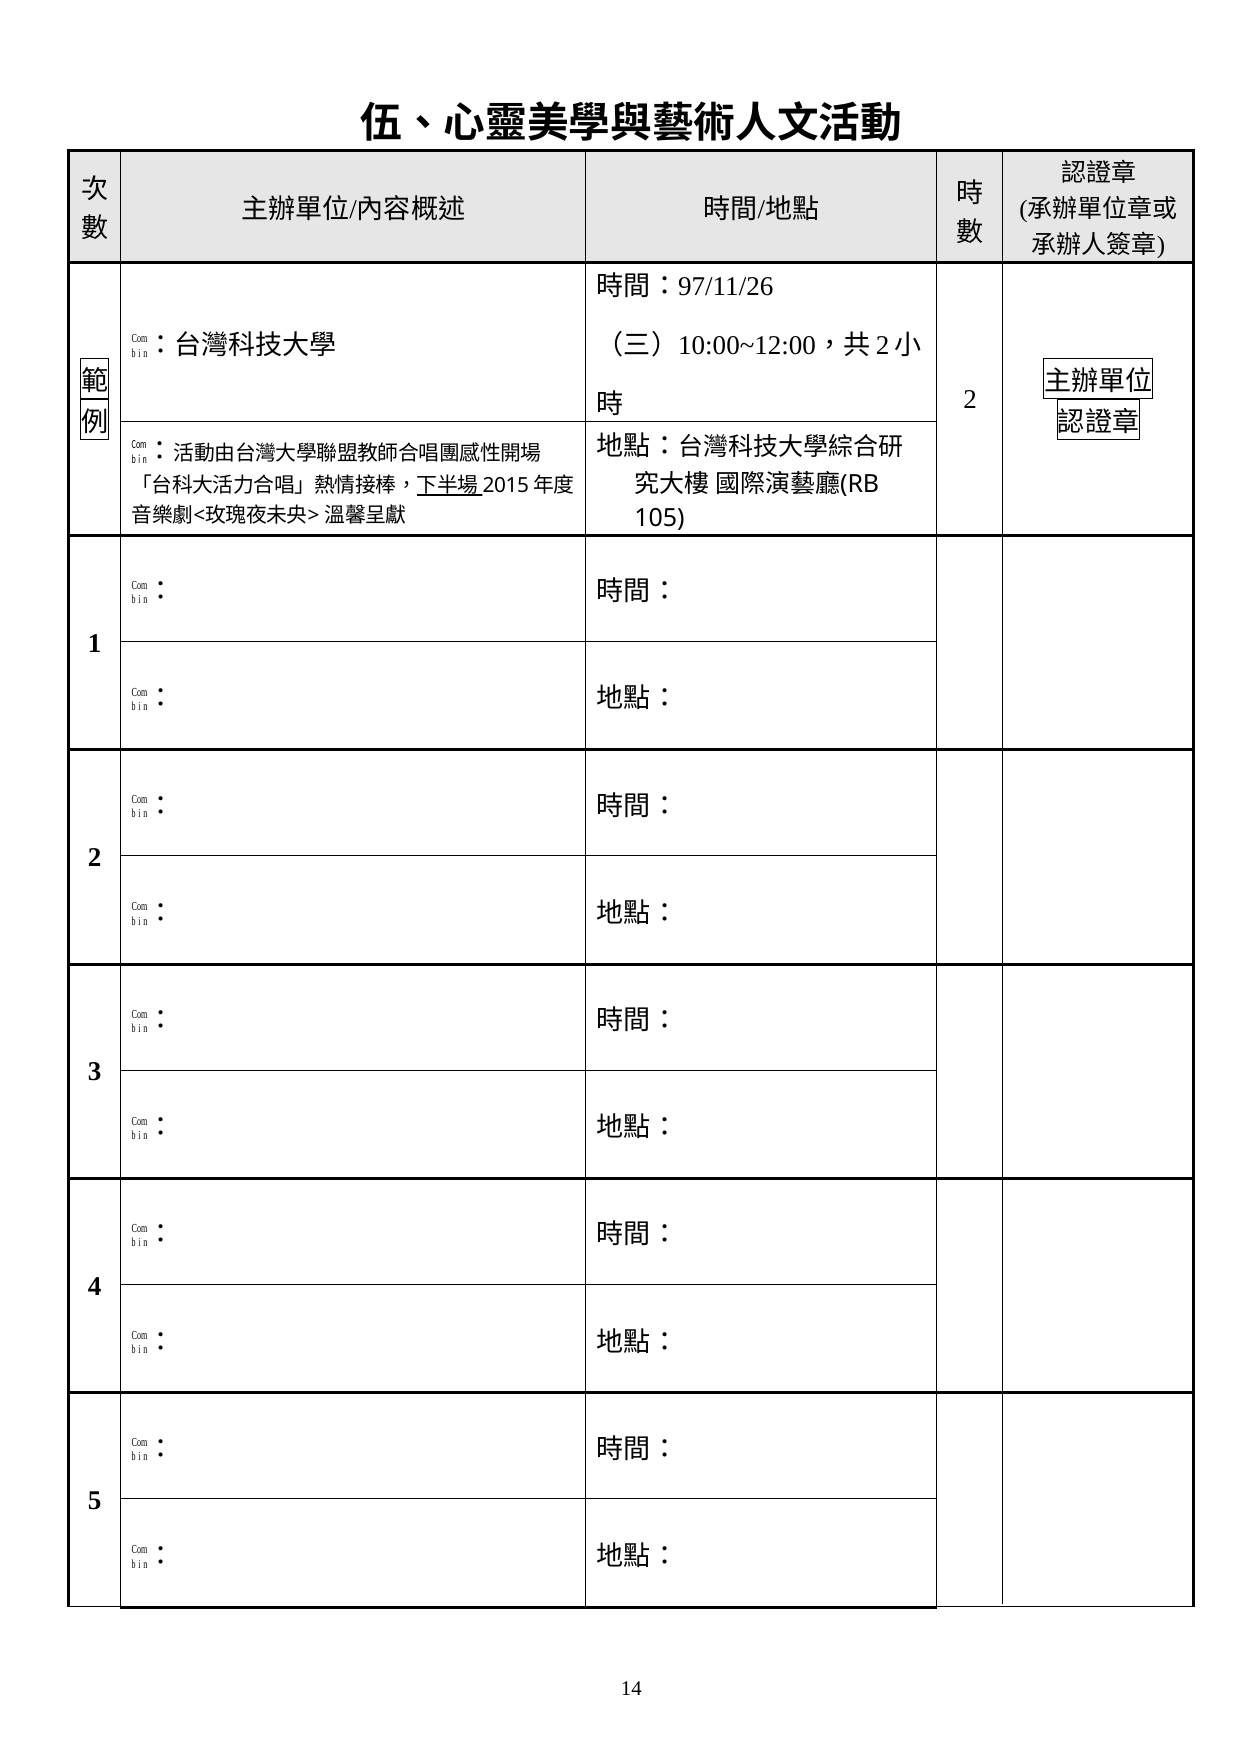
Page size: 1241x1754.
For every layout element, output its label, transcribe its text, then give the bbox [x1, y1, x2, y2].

table_cell 時間： [586, 966, 936, 1069]
table_cell Combin： [121, 1071, 585, 1177]
table_cell Combin： [121, 1394, 585, 1498]
table_cell 2 [70, 751, 120, 962]
table_cell Combin： [121, 856, 585, 962]
table_cell Combin： [121, 966, 585, 1069]
table_cell 時間：97/11/26（三）10:00~12:00，共2小時 [586, 264, 936, 421]
table_header 認證章 (承辦單位章或承辦人簽章) [1003, 152, 1192, 261]
table_cell 主辦單位 認證章 [1003, 264, 1192, 534]
table_header 時數 [937, 152, 1002, 261]
table_cell [1003, 537, 1192, 748]
table_cell 地點： [586, 642, 936, 748]
table_cell Combin： [121, 537, 585, 641]
table_cell 地點： [586, 1071, 936, 1177]
table_header 次數 [70, 152, 120, 261]
table_cell Combin： [121, 1180, 585, 1284]
table_cell [937, 751, 1002, 962]
table_cell 2 [937, 264, 1002, 534]
table_cell [937, 1394, 1003, 1606]
table_cell Combin： [121, 751, 585, 855]
table_cell Combin： [121, 1285, 585, 1391]
table_cell [1003, 1394, 1192, 1606]
text 伍、心靈美學與藝術人文活動 [118, 89, 1144, 149]
table_header 主辦單位/內容概述 [121, 152, 585, 261]
table_cell 5 [70, 1394, 120, 1606]
table_cell 3 [70, 966, 120, 1177]
table_cell 時間： [586, 537, 936, 641]
table_cell [937, 1180, 1002, 1391]
table_cell 1 [70, 537, 120, 748]
table_cell 時間： [586, 1394, 936, 1498]
table_cell Combin： [121, 1499, 585, 1606]
table_cell 地點：台灣科技大學綜合研究大樓 國際演藝廳(RB 105) [586, 422, 936, 534]
table_cell 4 [70, 1180, 120, 1391]
table_header 時間/地點 [586, 152, 936, 261]
table_cell 地點： [586, 856, 936, 962]
table_cell 時間： [586, 1180, 936, 1284]
table_cell 時間： [586, 751, 936, 855]
table_cell [1003, 1180, 1192, 1391]
table_cell [1003, 751, 1192, 962]
table_cell [937, 537, 1002, 748]
table_cell Combin：台灣科技大學 [121, 264, 585, 421]
table_cell Combin： [121, 642, 585, 748]
table_cell [1003, 966, 1192, 1177]
table_cell [937, 966, 1002, 1177]
table_cell 範例 [70, 264, 120, 534]
table_cell Combin：活動由台灣大學聯盟教師合唱團感性開場 「台科大活力合唱」熱情接棒，下半場2015年度音樂劇<玫瑰夜未央> 溫馨呈獻 [121, 422, 585, 534]
table_cell 地點： [586, 1499, 936, 1606]
table_cell 地點： [586, 1285, 936, 1391]
